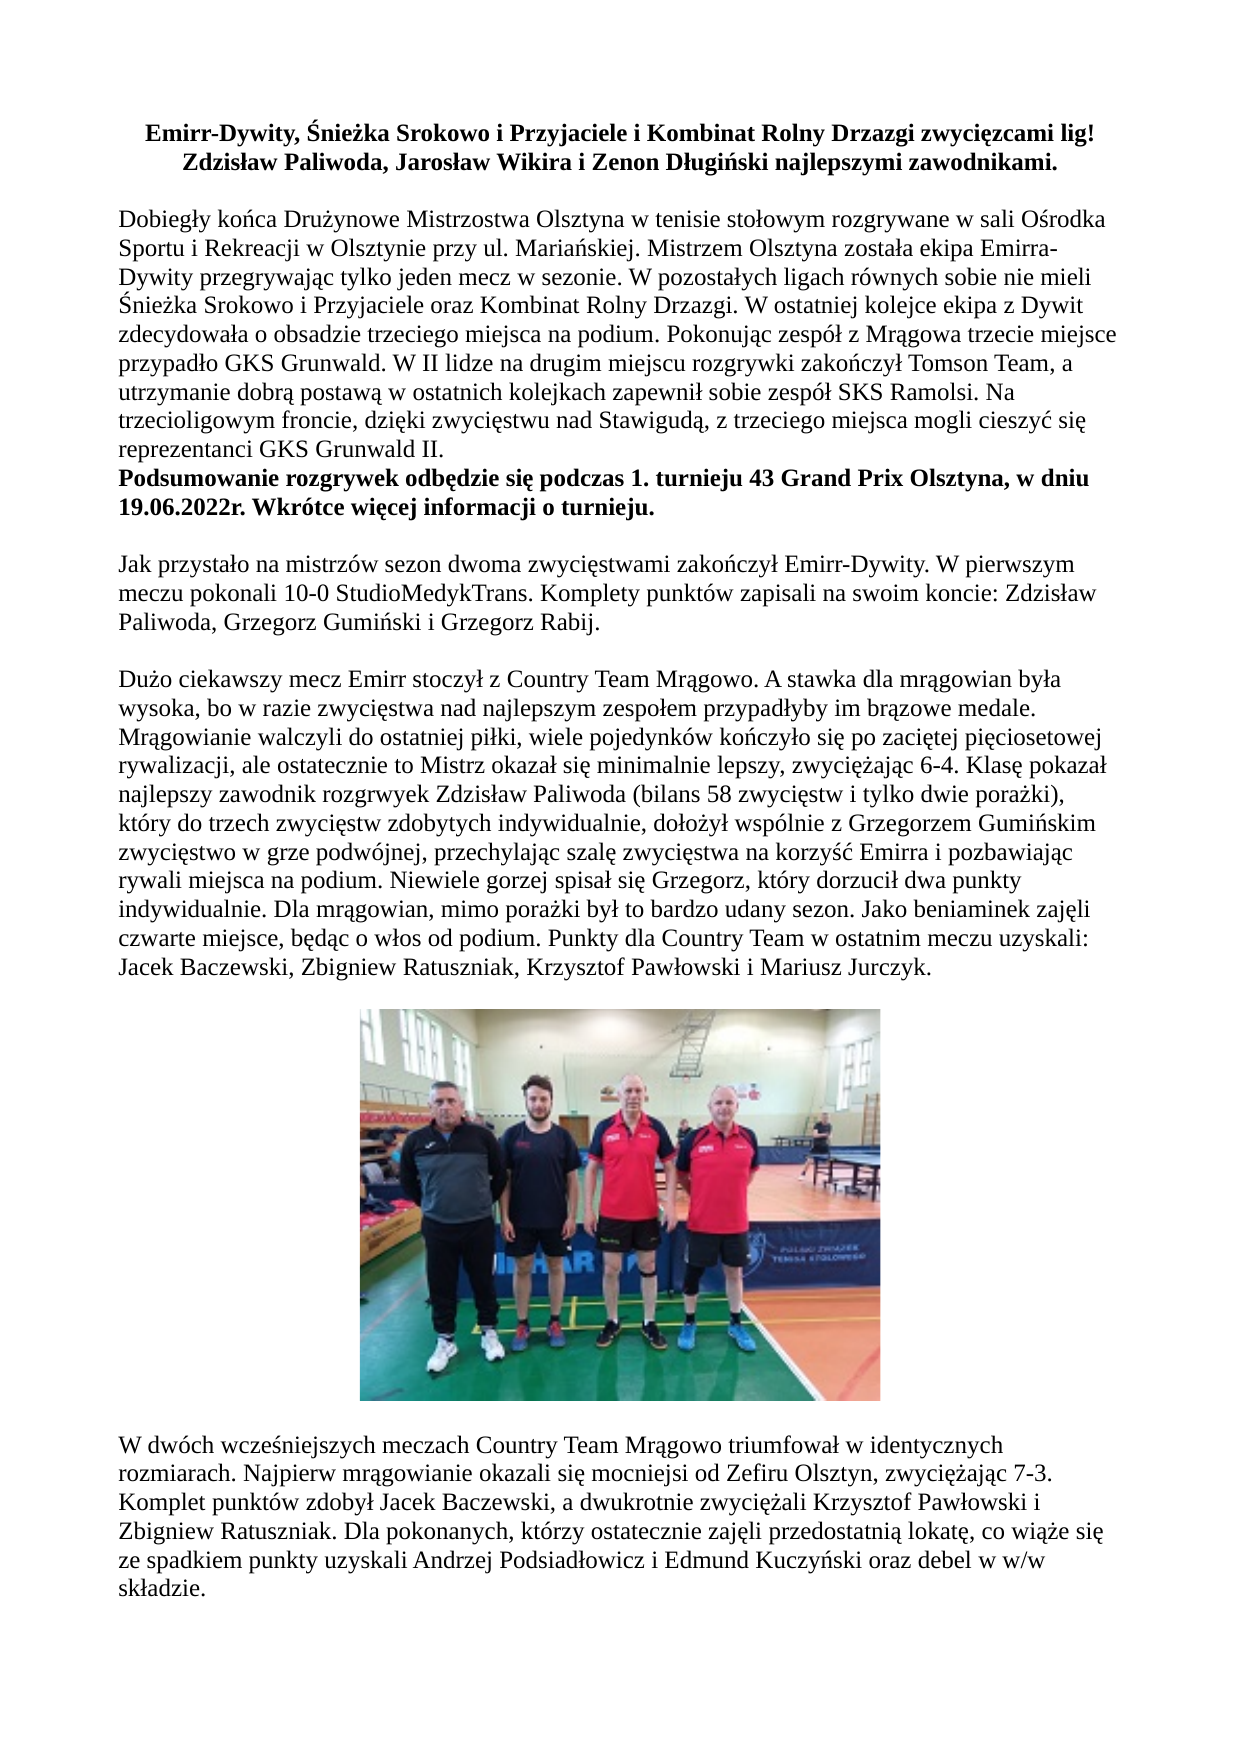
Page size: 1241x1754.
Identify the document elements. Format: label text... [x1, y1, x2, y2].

picture [359, 1009, 881, 1401]
text Emirr-Dywity, Śnieżka Srokowo i Przyjaciele i Kombinat Rolny Drzazgi zwycięzcami lig!Zdzisław Paliwoda, Jarosław Wikira i Zenon Długiński najlepszymi zawodnikami. [118, 118, 1122, 176]
text Podsumowanie rozgrywek odbędzie się podczas 1. turnieju 43 Grand Prix Olsztyna, w dniu 19.06.2022r. Wkrótce więcej informacji o turnieju. [118, 463, 1122, 521]
text W dwóch wcześniejszych meczach Country Team Mrągowo triumfował w identycznych rozmiarach. Najpierw mrągowianie okazali się mocniejsi od Zefiru Olsztyn, zwyciężając 7-3. Komplet punktów zdobył Jacek Baczewski, a dwukrotnie zwyciężali Krzysztof Pawłowski i Zbigniew Ratuszniak. Dla pokonanych, którzy ostatecznie zajęli przedostatnią lokatę, co wiąże się ze spadkiem punkty uzyskali Andrzej Podsiadłowicz i Edmund Kuczyński oraz debel w w/w składzie. [118, 1430, 1122, 1602]
text Dużo ciekawszy mecz Emirr stoczył z Country Team Mrągowo. A stawka dla mrągowian była wysoka, bo w razie zwycięstwa nad najlepszym zespołem przypadłyby im brązowe medale. Mrągowianie walczyli do ostatniej piłki, wiele pojedynków kończyło się po zaciętej pięciosetowej rywalizacji, ale ostatecznie to Mistrz okazał się minimalnie lepszy, zwyciężając 6-4. Klasę pokazał najlepszy zawodnik rozgrwyek Zdzisław Paliwoda (bilans 58 zwycięstw i tylko dwie porażki), który do trzech zwycięstw zdobytych indywidualnie, dołożył wspólnie z Grzegorzem Gumińskim zwycięstwo w grze podwójnej, przechylając szalę zwycięstwa na korzyść Emirra i pozbawiając rywali miejsca na podium. Niewiele gorzej spisał się Grzegorz, który dorzucił dwa punkty indywidualnie. Dla mrągowian, mimo porażki był to bardzo udany sezon. Jako beniaminek zajęli czwarte miejsce, będąc o włos od podium. Punkty dla Country Team w ostatnim meczu uzyskali: Jacek Baczewski, Zbigniew Ratuszniak, Krzysztof Pawłowski i Mariusz Jurczyk. [118, 664, 1122, 981]
text Dobiegły końca Drużynowe Mistrzostwa Olsztyna w tenisie stołowym rozgrywane w sali Ośrodka Sportu i Rekreacji w Olsztynie przy ul. Mariańskiej. Mistrzem Olsztyna została ekipa Emirra-Dywity przegrywając tylko jeden mecz w sezonie. W pozostałych ligach równych sobie nie mieli Śnieżka Srokowo i Przyjaciele oraz Kombinat Rolny Drzazgi. W ostatniej kolejce ekipa z Dywit zdecydowała o obsadzie trzeciego miejsca na podium. Pokonując zespół z Mrągowa trzecie miejsce przypadło GKS Grunwald. W II lidze na drugim miejscu rozgrywki zakończył Tomson Team, a utrzymanie dobrą postawą w ostatnich kolejkach zapewnił sobie zespół SKS Ramolsi. Na trzecioligowym froncie, dzięki zwycięstwu nad Stawigudą, z trzeciego miejsca mogli cieszyć się reprezentanci GKS Grunwald II. [118, 204, 1122, 463]
text Jak przystało na mistrzów sezon dwoma zwycięstwami zakończył Emirr-Dywity. W pierwszym meczu pokonali 10-0 StudioMedykTrans. Komplety punktów zapisali na swoim koncie: Zdzisław Paliwoda, Grzegorz Gumiński i Grzegorz Rabij. [118, 549, 1122, 636]
